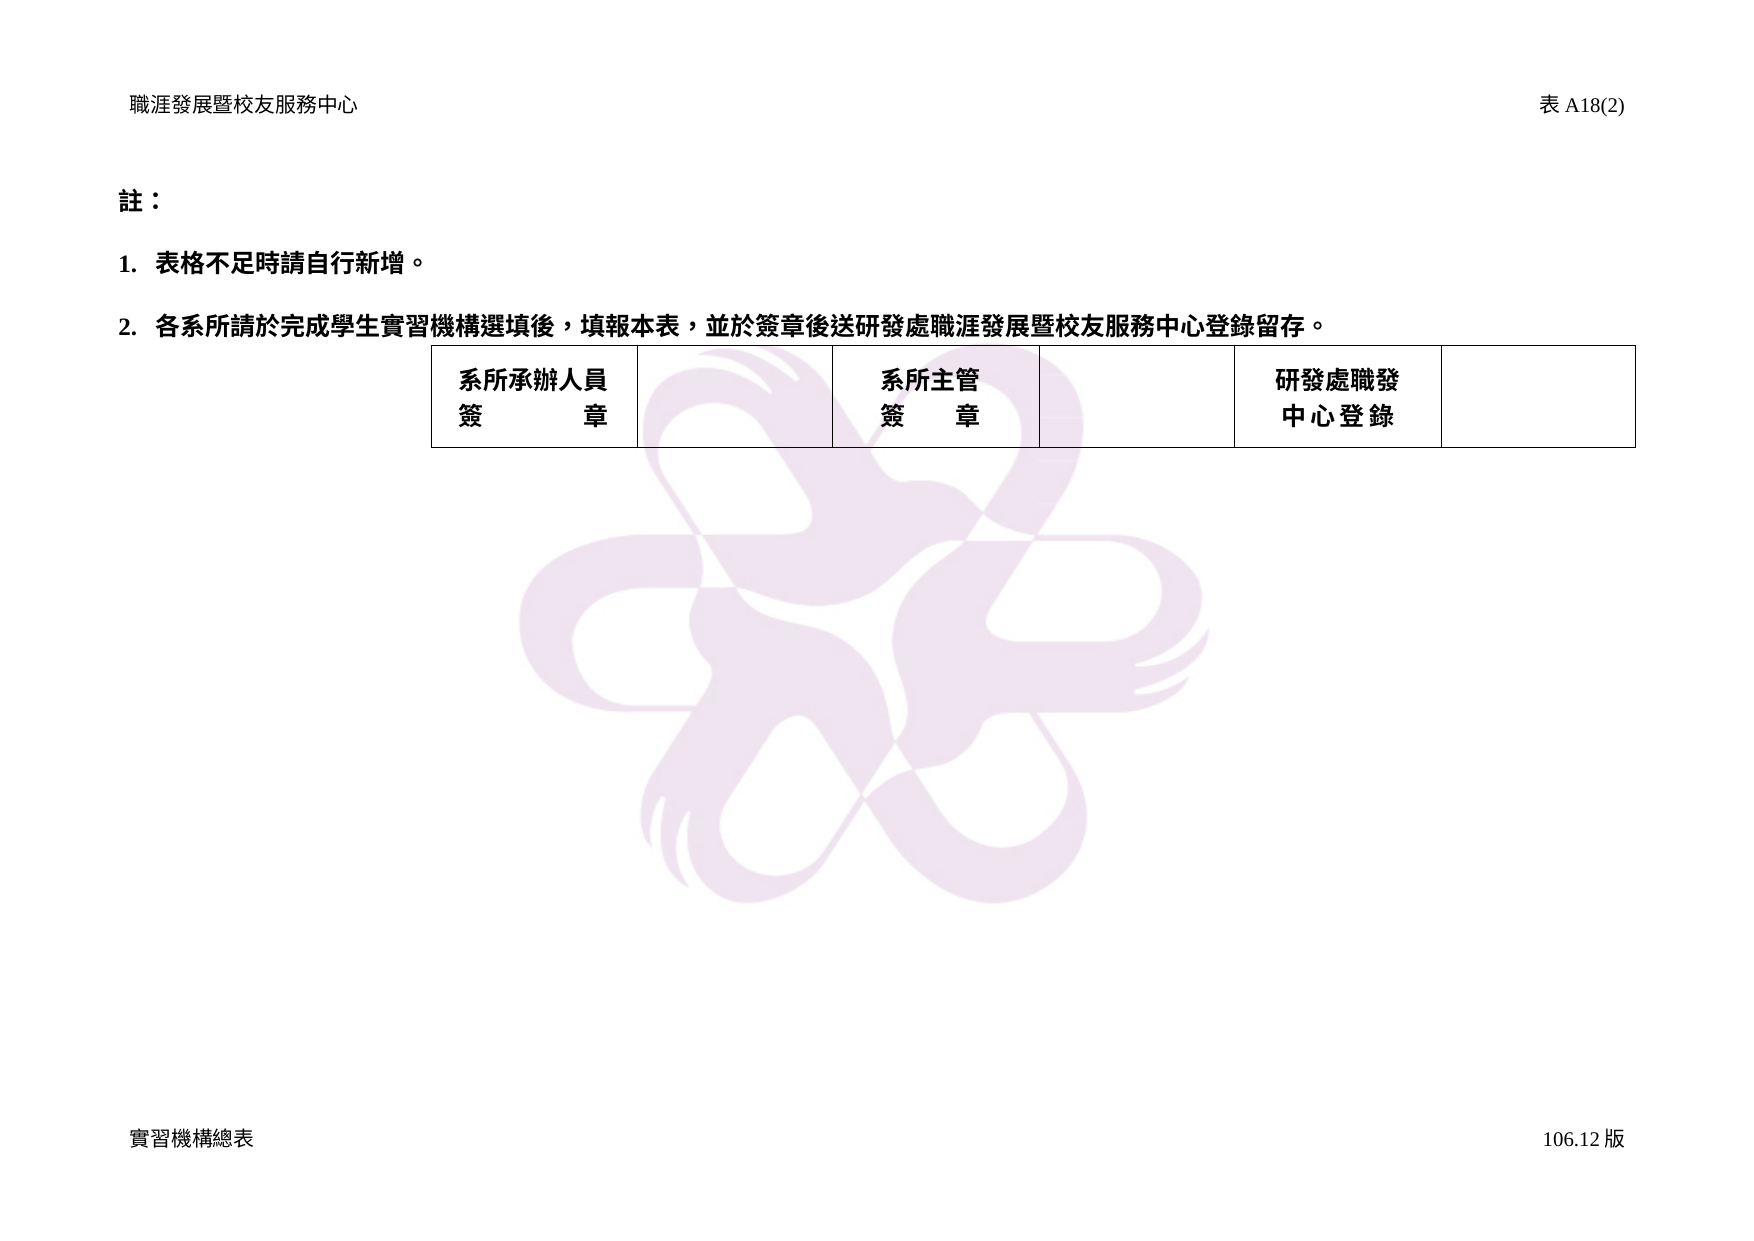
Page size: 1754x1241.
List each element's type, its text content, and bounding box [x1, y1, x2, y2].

list 表格不足時請自行新增。 [118, 220, 375, 283]
list 表格不足時請自行新增。 [1379, 220, 1636, 283]
list 各系所請於完成學生實習機構選填後，填報本表，並於簽章後送研發處職涯發展暨校友服務中心登錄留存。 [118, 283, 375, 345]
text 註： [118, 158, 375, 220]
list 各系所請於完成學生實習機構選填後，填報本表，並於簽章後送研發處職涯發展暨校友服務中心登錄留存。 [1379, 283, 1636, 345]
table_header [1442, 346, 1635, 447]
table_header 研發處職發 中心登錄 [1379, 346, 1441, 447]
text [1379, 158, 1636, 220]
